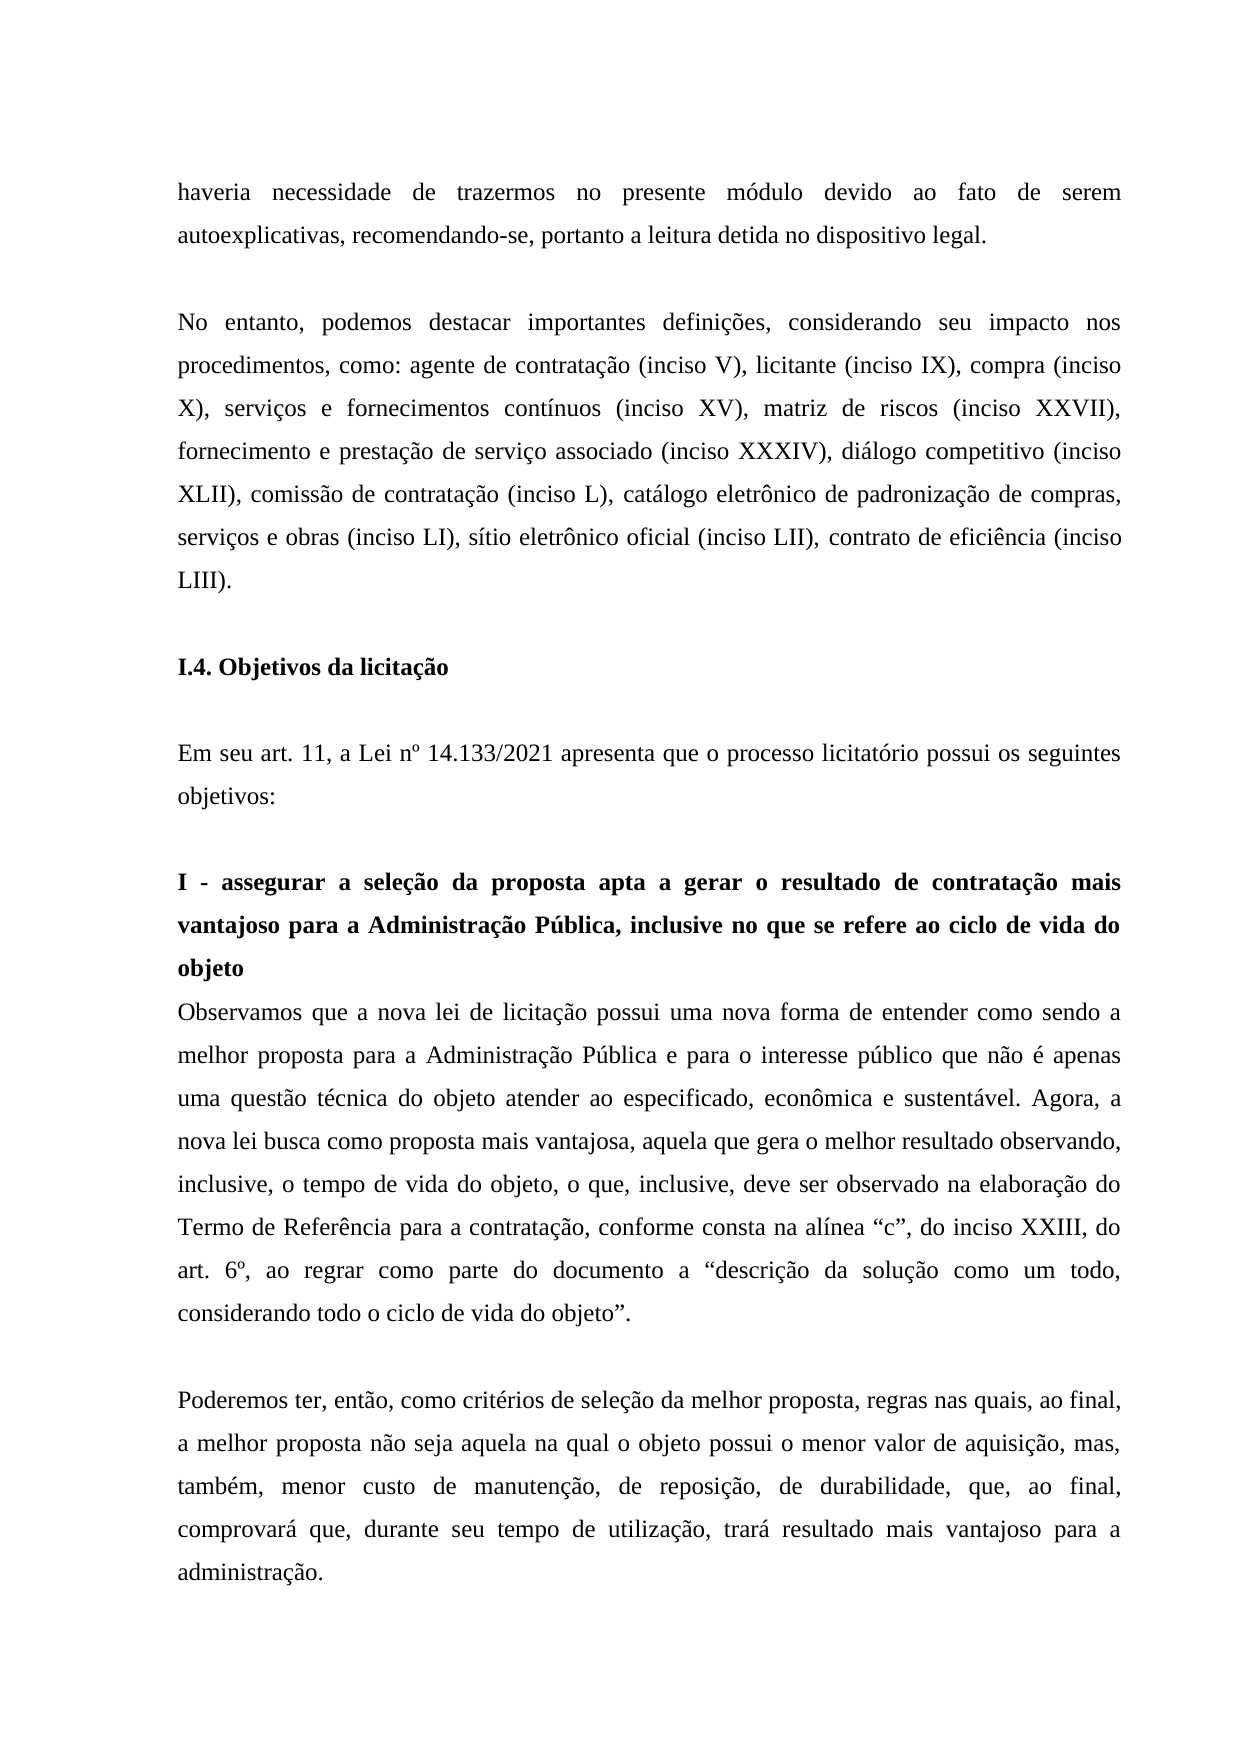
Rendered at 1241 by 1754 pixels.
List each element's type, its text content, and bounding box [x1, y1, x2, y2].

text Poderemos ter, então, como critérios de seleção da melhor proposta, regras nas quais, ao final, a melhor proposta não seja aquela na qual o objeto possui o menor valor de aquisição, mas, também, menor custo de manutenção, de reposição, de durabilidade, que, ao final, comprovará que, durante seu tempo de utilização, trará resultado mais vantajoso para a administração. [177, 1385, 1122, 1586]
text Em seu art. 11, a Lei nº 14.133/2021 apresenta que o processo licitatório possui os seguintes objetivos: [177, 738, 1122, 810]
text I.4. Objetivos da licitação [177, 652, 1122, 680]
text haveria necessidade de trazermos no presente módulo devido ao fato de serem autoexplicativas, recomendando-se, portanto a leitura detida no dispositivo legal. [177, 177, 1122, 249]
text No entanto, podemos destacar importantes definições, considerando seu impacto nos procedimentos, como: agente de contratação (inciso V), licitante (inciso IX), compra (inciso X), serviços e fornecimentos contínuos (inciso XV), matriz de riscos (inciso XXVII), fornecimento e prestação de serviço associado (inciso XXXIV), diálogo competitivo (inciso XLII), comissão de contratação (inciso L), catálogo eletrônico de padronização de compras, serviços e obras (inciso LI), sítio eletrônico oficial (inciso LII), contrato de eficiência (inciso LIII). [177, 307, 1122, 594]
text Observamos que a nova lei de licitação possui uma nova forma de entender como sendo a melhor proposta para a Administração Pública e para o interesse público que não é apenas uma questão técnica do objeto atender ao especificado, econômica e sustentável. Agora, a nova lei busca como proposta mais vantajosa, aquela que gera o melhor resultado observando, inclusive, o tempo de vida do objeto, o que, inclusive, deve ser observado na elaboração do Termo de Referência para a contratação, conforme consta na alínea “c”, do inciso XXIII, do art. 6º, ao regrar como parte do documento a “descrição da solução como um todo, considerando todo o ciclo de vida do objeto”. [177, 997, 1122, 1327]
text I - assegurar a seleção da proposta apta a gerar o resultado de contratação mais vantajoso para a Administração Pública, inclusive no que se refere ao ciclo de vida do objeto [177, 867, 1122, 982]
